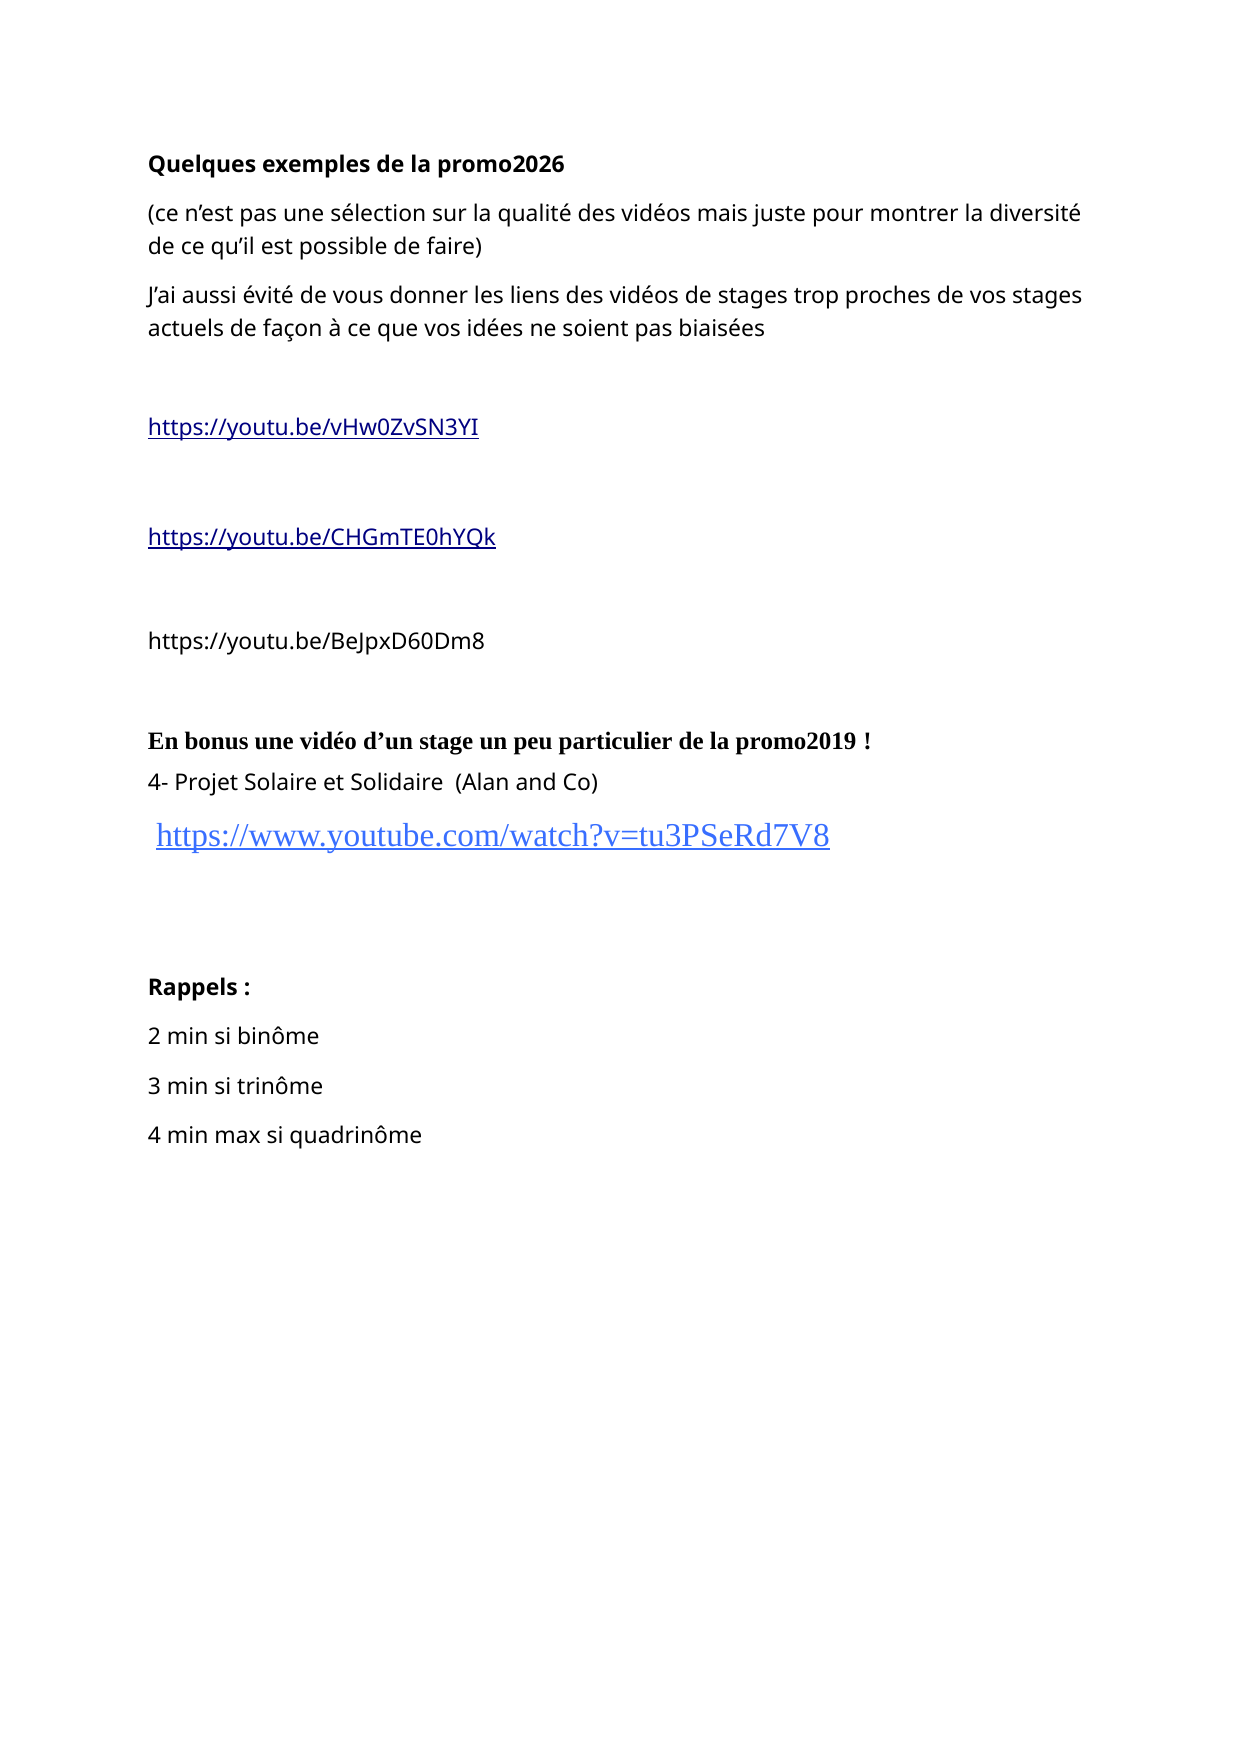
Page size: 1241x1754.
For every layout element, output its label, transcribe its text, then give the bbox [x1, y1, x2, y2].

text 3 min si trinôme [148, 1070, 1093, 1101]
text Rappels : [148, 971, 1093, 1002]
text J’ai aussi évité de vous donner les liens des vidéos de stages trop proches de vos stages actuels de façon à ce que vos idées ne soient pas biaisées [148, 279, 1093, 343]
text En bonus une vidéo d’un stage un peu particulier de la promo2019 ! [148, 726, 1093, 755]
text Quelques exemples de la promo2026 [148, 148, 1093, 179]
text https://youtu.be/vHw0ZvSN3YI [148, 411, 1093, 442]
text https://www.youtube.com/watch?v=tu3PSeRd7V8 [148, 815, 1093, 853]
text (ce n’est pas une sélection sur la qualité des vidéos mais juste pour montrer la diversité de ce qu’il est possible de faire) [148, 197, 1093, 261]
text 4- Projet Solaire et Solidaire (Alan and Co) [148, 766, 1093, 797]
text https://youtu.be/BeJpxD60Dm8 [148, 625, 1093, 656]
text https://youtu.be/CHGmTE0hYQk [148, 521, 1093, 552]
text 4 min max si quadrinôme [148, 1119, 1093, 1151]
text 2 min si binôme [148, 1020, 1093, 1052]
